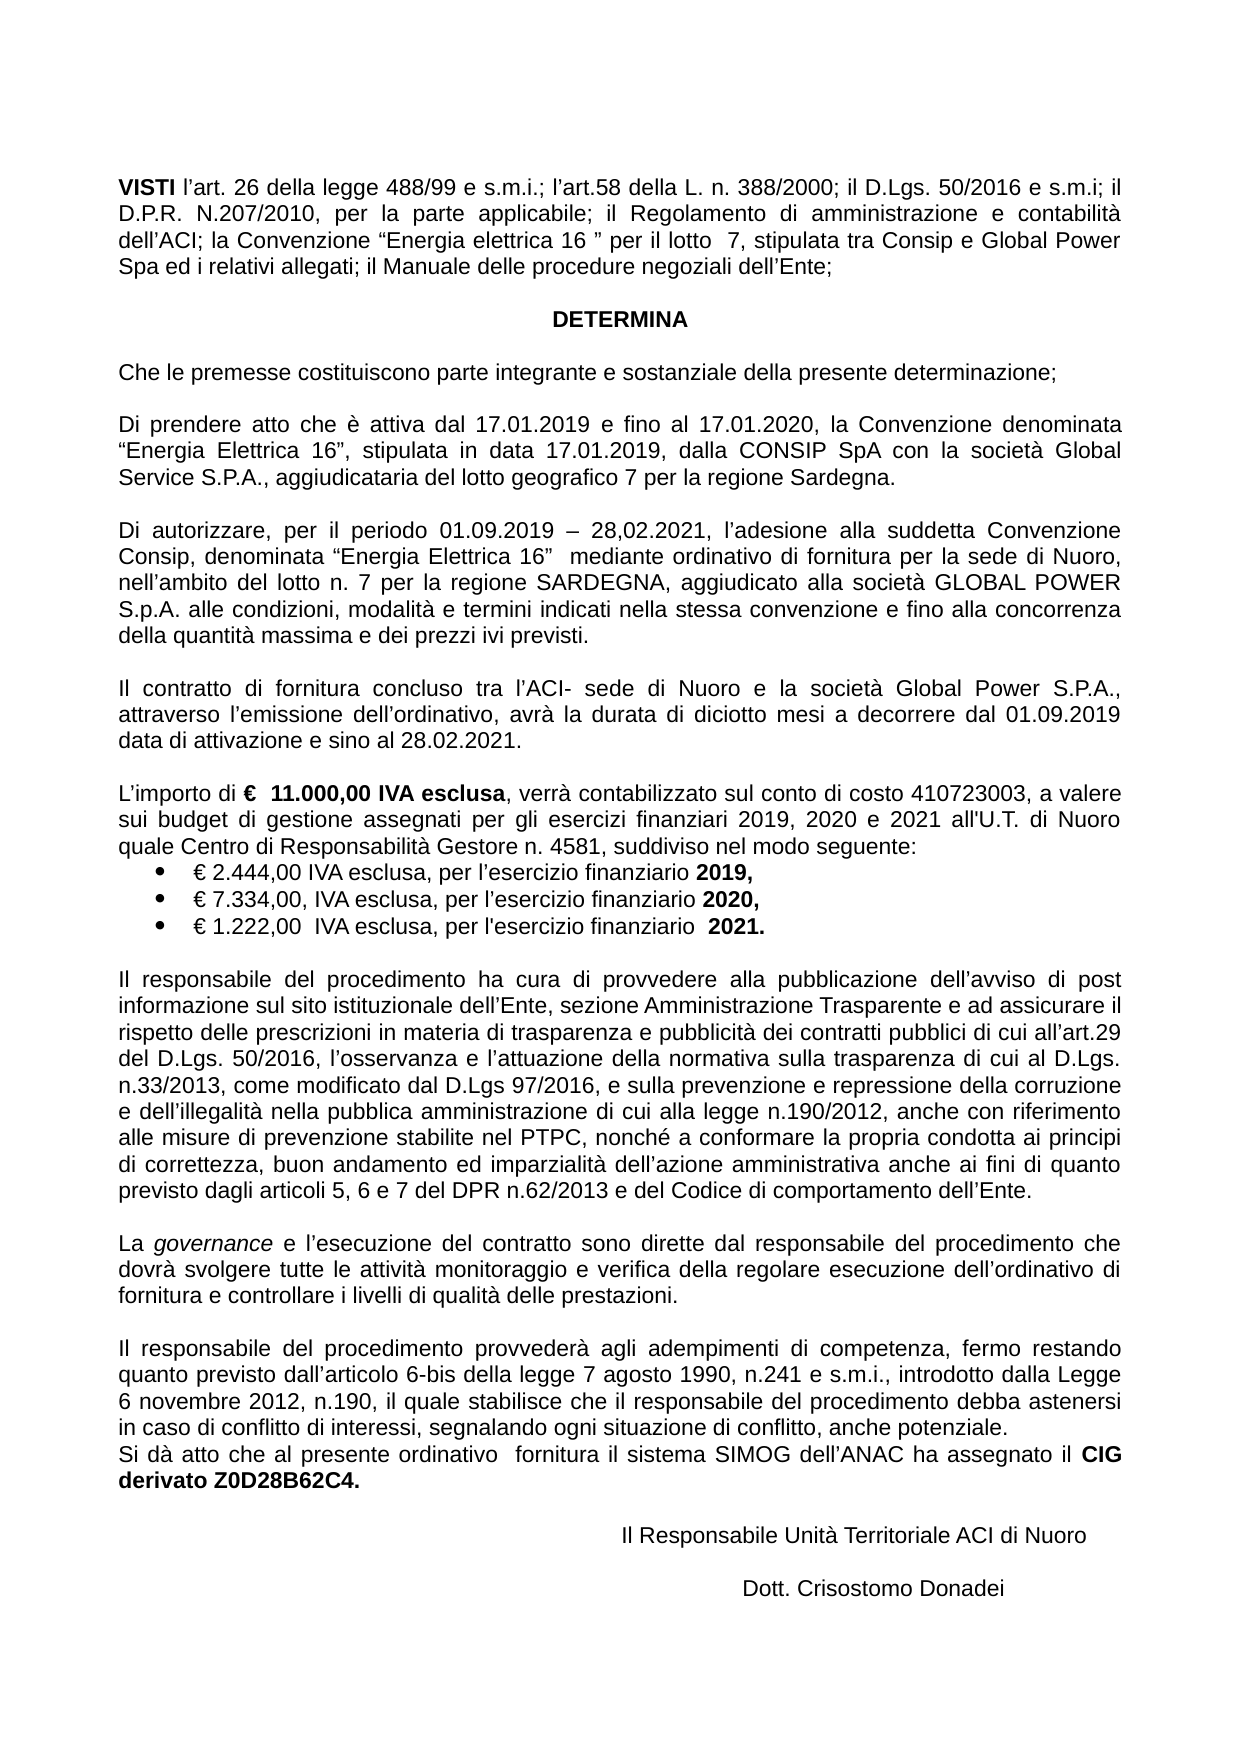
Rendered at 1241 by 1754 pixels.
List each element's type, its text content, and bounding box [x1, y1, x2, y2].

list € 7.334,00, IVA esclusa, per l’esercizio finanziario 2020, [156, 886, 1122, 913]
table_header Il Responsabile Unità Territoriale ACI di Nuoro Dott. Crisostomo Donadei [614, 1522, 1117, 1619]
list € 2.444,00 IVA esclusa, per l’esercizio finanziario 2019, [156, 859, 1122, 886]
text VISTI l’art. 26 della legge 488/99 e s.m.i.; l’art.58 della L. n. 388/2000; il D.Lgs. 50/2016 e s.m.i; il D.P.R. N.207/2010, per la parte applicabile; il Regolamento di amministrazione e contabilità dell’ACI; la Convenzione “Energia elettrica 16 ” per il lotto 7, stipulata tra Consip e Global Power Spa ed i relativi allegati; il Manuale delle procedure negoziali dell’Ente; [118, 174, 1122, 279]
text Di prendere atto che è attiva dal 17.01.2019 e fino al 17.01.2020, la Convenzione denominata “Energia Elettrica 16”, stipulata in data 17.01.2019, dalla CONSIP SpA con la società Global Service S.P.A., aggiudicataria del lotto geografico 7 per la regione Sardegna. [118, 411, 1122, 490]
text Il responsabile del procedimento ha cura di provvedere alla pubblicazione dell’avviso di post informazione sul sito istituzionale dell’Ente, sezione Amministrazione Trasparente e ad assicurare il rispetto delle prescrizioni in materia di trasparenza e pubblicità dei contratti pubblici di cui all’art.29 del D.Lgs. 50/2016, l’osservanza e l’attuazione della normativa sulla trasparenza di cui al D.Lgs. n.33/2013, come modificato dal D.Lgs 97/2016, e sulla prevenzione e repressione della corruzione e dell’illegalità nella pubblica amministrazione di cui alla legge n.190/2012, anche con riferimento alle misure di prevenzione stabilite nel PTPC, nonché a conformare la propria condotta ai principi di correttezza, buon andamento ed imparzialità dell’azione amministrativa anche ai fini di quanto previsto dagli articoli 5, 6 e 7 del DPR n.62/2013 e del Codice di comportamento dell’Ente. [118, 966, 1122, 1203]
text La governance e l’esecuzione del contratto sono dirette dal responsabile del procedimento che dovrà svolgere tutte le attività monitoraggio e verifica della regolare esecuzione dell’ordinativo di fornitura e controllare i livelli di qualità delle prestazioni. [118, 1230, 1122, 1309]
text Il contratto di fornitura concluso tra l’ACI- sede di Nuoro e la società Global Power S.P.A., attraverso l’emissione dell’ordinativo, avrà la durata di diciotto mesi a decorrere dal 01.09.2019 data di attivazione e sino al 28.02.2021. [118, 675, 1122, 754]
text Di autorizzare, per il periodo 01.09.2019 – 28,02.2021, l’adesione alla suddetta Convenzione Consip, denominata “Energia Elettrica 16” mediante ordinativo di fornitura per la sede di Nuoro, nell’ambito del lotto n. 7 per la regione SARDEGNA, aggiudicato alla società GLOBAL POWER S.p.A. alle condizioni, modalità e termini indicati nella stessa convenzione e fino alla concorrenza della quantità massima e dei prezzi ivi previsti. [118, 517, 1122, 648]
text Che le premesse costituiscono parte integrante e sostanziale della presente determinazione; [118, 358, 1122, 385]
text L’importo di € 11.000,00 IVA esclusa, verrà contabilizzato sul conto di costo 410723003, a valere sui budget di gestione assegnati per gli esercizi finanziari 2019, 2020 e 2021 all'U.T. di Nuoro quale Centro di Responsabilità Gestore n. 4581, suddiviso nel modo seguente: [118, 780, 1122, 859]
text Si dà atto che al presente ordinativo fornitura il sistema SIMOG dell’ANAC ha assegnato il CIG derivato Z0D28B62C4. [118, 1441, 1122, 1493]
list € 1.222,00 IVA esclusa, per l'esercizio finanziario 2021. [156, 913, 1122, 940]
subtitle DETERMINA [118, 306, 1122, 332]
text Il responsabile del procedimento provvederà agli adempimenti di competenza, fermo restando quanto previsto dall’articolo 6-bis della legge 7 agosto 1990, n.241 e s.m.i., introdotto dalla Legge 6 novembre 2012, n.190, il quale stabilisce che il responsabile del procedimento debba astenersi in caso di conflitto di interessi, segnalando ogni situazione di conflitto, anche potenziale. [118, 1335, 1122, 1441]
table_header [111, 1522, 614, 1619]
